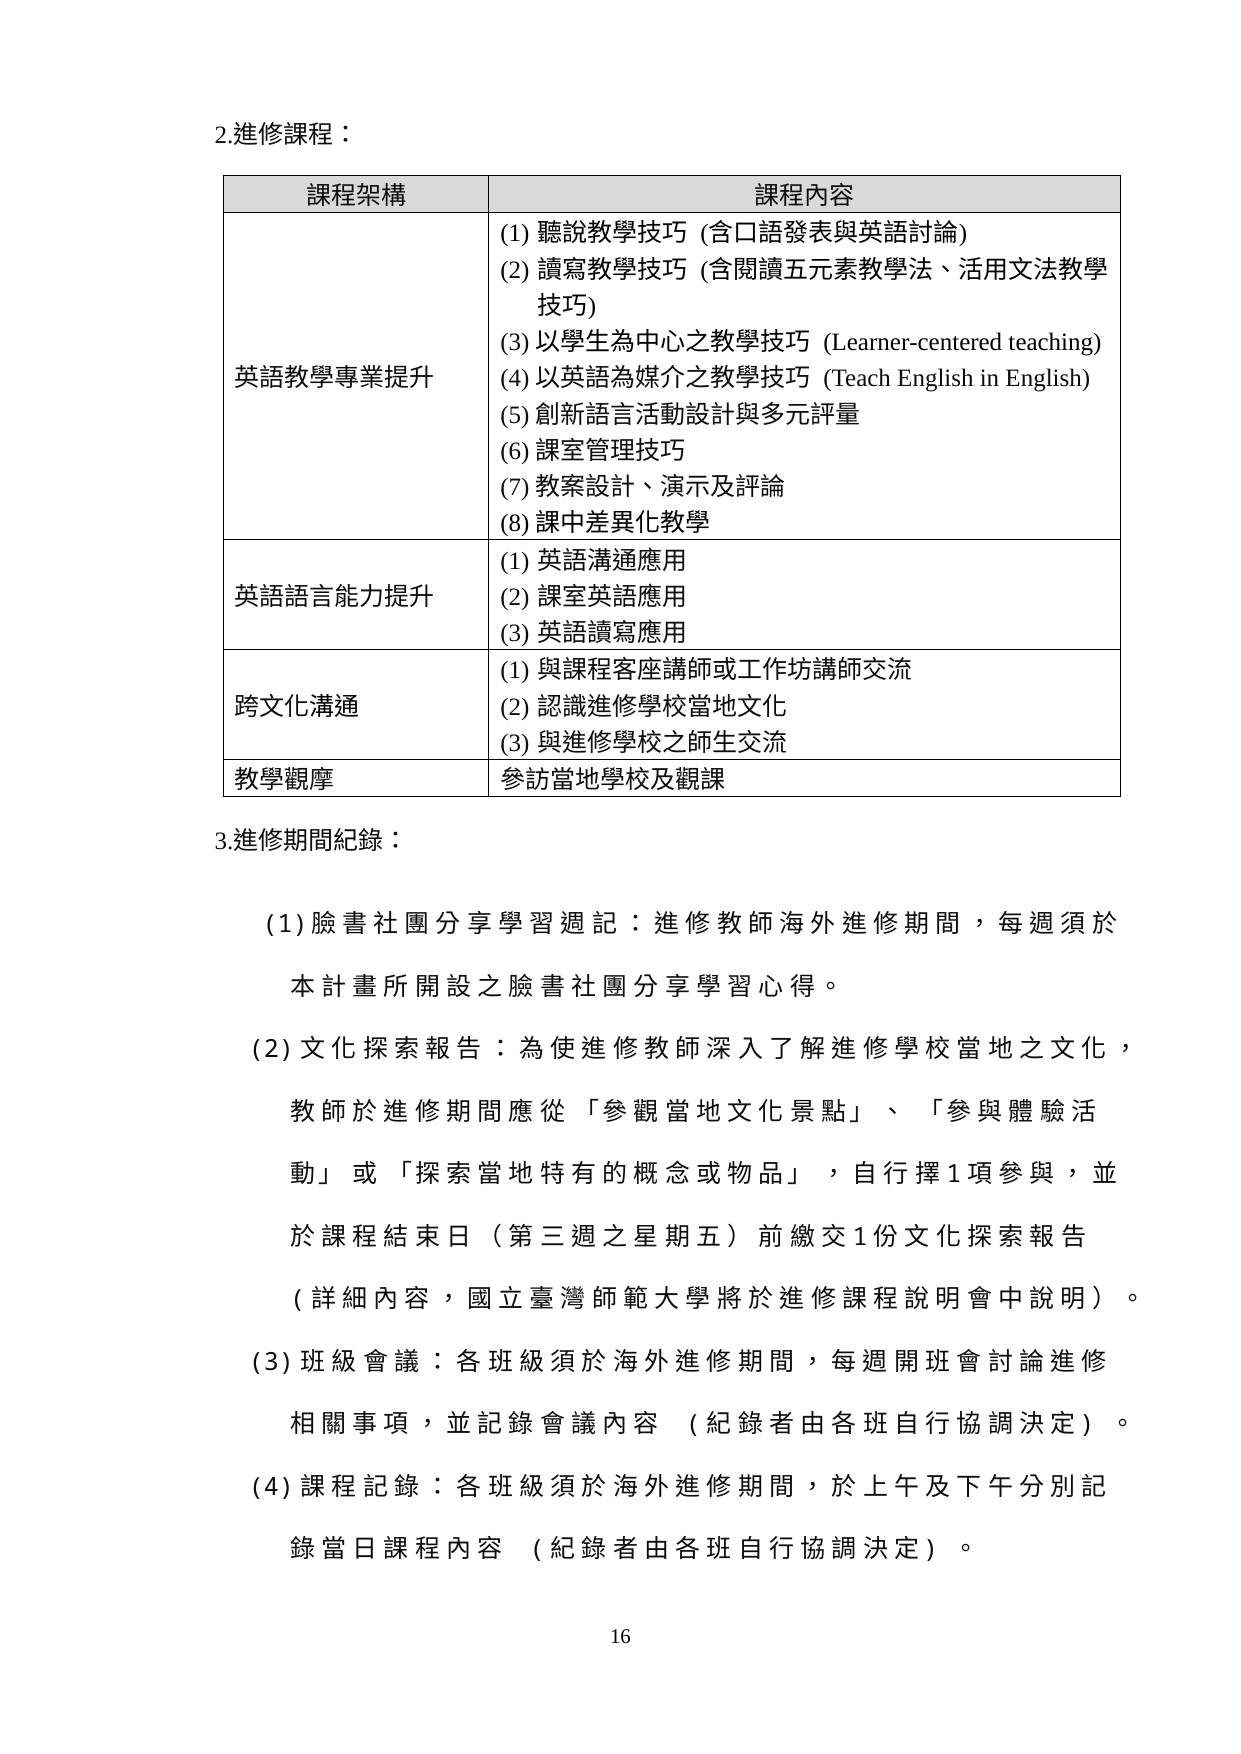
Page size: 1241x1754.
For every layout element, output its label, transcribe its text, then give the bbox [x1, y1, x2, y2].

table_cell 教學觀摩 [224, 760, 488, 796]
text 3.進修期間紀錄： [120, 820, 1120, 857]
text (1)臉書社團分享學習週記：進修教師海外進修期間，每週須於本計畫所開設之臉書社團分享學習心得。 [164, 880, 1120, 1005]
table_cell 跨文化溝通 [224, 650, 488, 759]
table_cell 英語教學專業提升 [224, 213, 488, 539]
text (3)班級會議：各班級須於海外進修期間，每週開班會討論進修相關事項，並記錄會議內容 (紀錄者由各班自行協調決定) 。 [238, 1317, 1120, 1442]
table_header 課程架構 [224, 176, 488, 212]
table_cell 參訪當地學校及觀課 [489, 760, 1120, 796]
table_cell 英語語言能力提升 [224, 540, 488, 649]
table_cell 英語溝通應用 課室英語應用 英語讀寫應用 [489, 540, 1120, 649]
table_cell 與課程客座講師或工作坊講師交流 認識進修學校當地文化 與進修學校之師生交流 [489, 650, 1120, 759]
table_header 課程內容 [489, 176, 1120, 212]
table_cell 聽說教學技巧 (含口語發表與英語討論) 讀寫教學技巧 (含閱讀五元素教學法、活用文法教學技巧) (3) 以學生為中心之教學技巧 (Learner-centered teaching) (4) 以英語為媒介之教學技巧 (Teach English in English) (5) 創新語言活動設計與多元評量 (6) 課室管理技巧 (7) 教案設計、演示及評論 (8) 課中差異化教學 [489, 213, 1120, 539]
text 2.進修課程： [120, 115, 1120, 151]
text (2)文化探索報告：為使進修教師深入了解進修學校當地之文化，教師於進修期間應從「參觀當地文化景點」、「參與體驗活動」或「探索當地特有的概念或物品」，自行擇1項參與，並於課程結束日（第三週之星期五）前繳交1份文化探索報告(詳細內容，國立臺灣師範大學將於進修課程說明會中說明）。 [238, 1005, 1120, 1317]
text (4)課程記錄：各班級須於海外進修期間，於上午及下午分別記錄當日課程內容 (紀錄者由各班自行協調決定) 。 [238, 1442, 1120, 1567]
